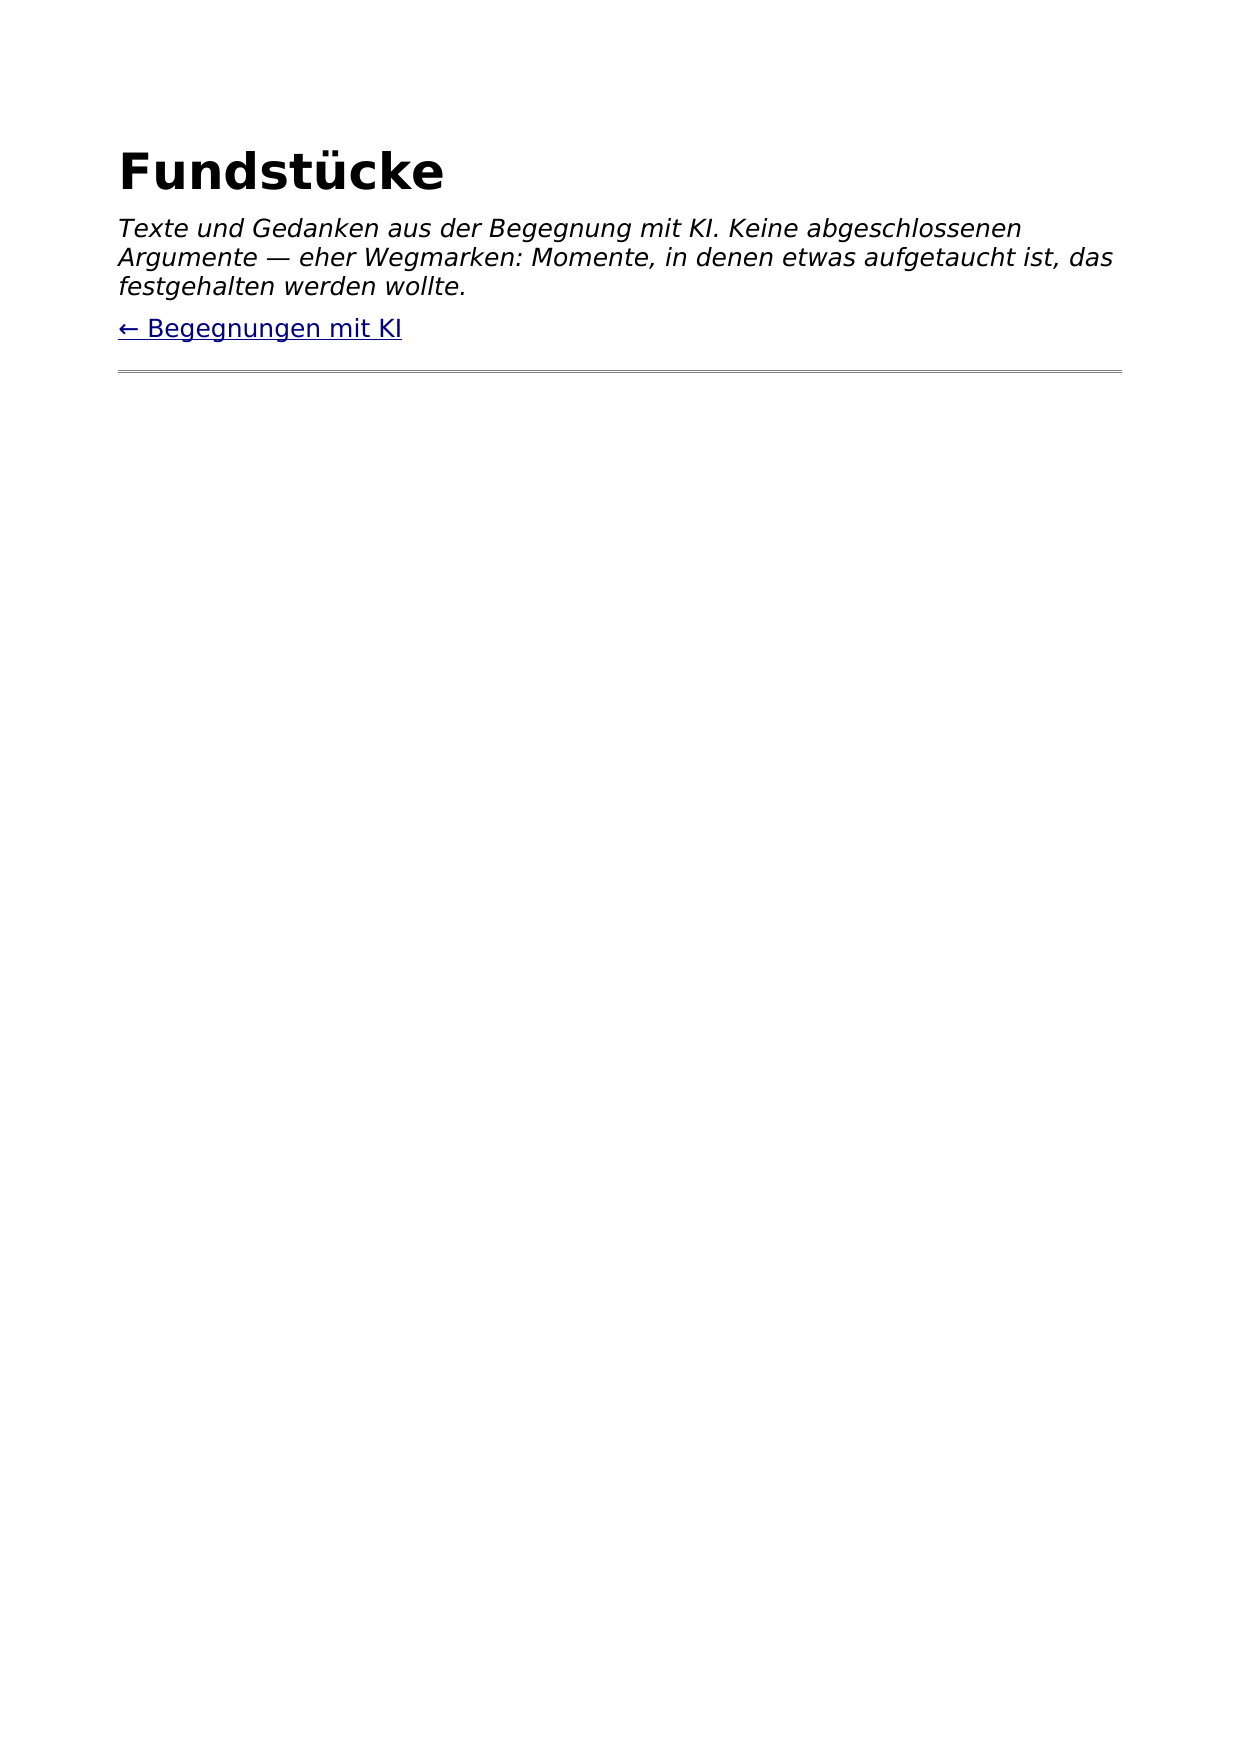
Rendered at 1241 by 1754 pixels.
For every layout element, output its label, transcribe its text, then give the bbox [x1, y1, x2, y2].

text ← Begegnungen mit KI [118, 314, 1122, 343]
text Texte und Gedanken aus der Begegnung mit KI. Keine abgeschlossenen Argumente — eher Wegmarken: Momente, in denen etwas aufgetaucht ist, das festgehalten werden wollte. [118, 214, 1122, 301]
subtitle Fundstücke [118, 143, 1122, 201]
